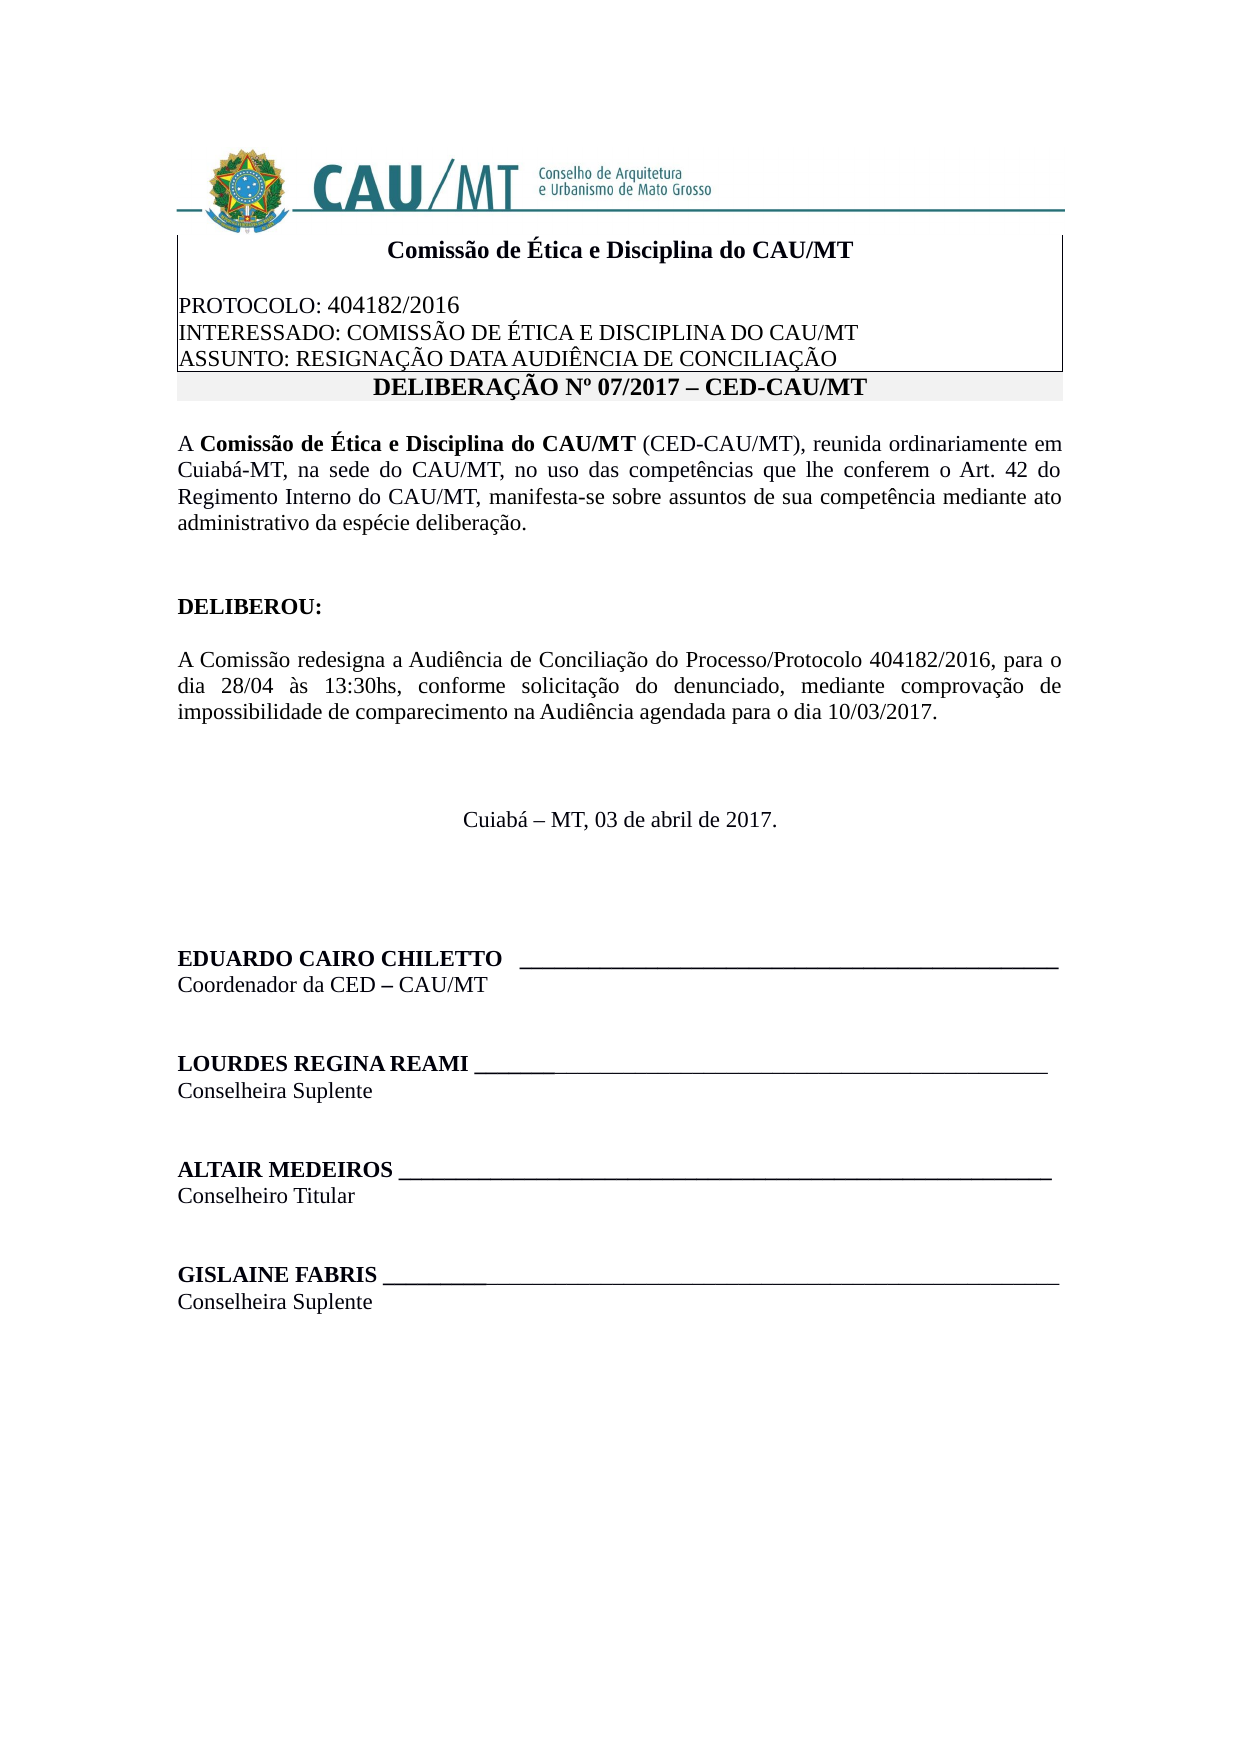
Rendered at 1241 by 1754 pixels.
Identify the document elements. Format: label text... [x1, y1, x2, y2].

text LOURDES REGINA REAMI __________________________________________________ [177, 1051, 1063, 1077]
text Conselheiro Titular [177, 1182, 1063, 1209]
text Conselheira Suplente [177, 1077, 1063, 1103]
text A Comissão de Ética e Disciplina do CAU/MT (CED-CAU/MT), reunida ordinariamente em Cuiabá-MT, na sede do CAU/MT, no uso das competências que lhe conferem o Art. 42 do Regimento Interno do CAU/MT, manifesta-se sobre assuntos de sua competência mediante ato administrativo da espécie deliberação. [177, 430, 1063, 535]
text ALTAIR MEDEIROS _________________________________________________________ [177, 1156, 1063, 1182]
text Comissão de Ética e Disciplina do CAU/MT [178, 235, 1062, 264]
text EDUARDO CAIRO CHILETTO _______________________________________________ [177, 945, 1063, 971]
text Conselheira Suplente [177, 1288, 1063, 1314]
text PROTOCOLO: 404182/2016 [178, 289, 1062, 318]
text Cuiabá – MT, 03 de abril de 2017. [177, 806, 1063, 832]
text DELIBERAÇÃO Nº 07/2017 – CED-CAU/MT [177, 372, 1063, 401]
text A Comissão redesigna a Audiência de Conciliação do Processo/Protocolo 404182/2016, para o dia 28/04 às 13:30hs, conforme solicitação do denunciado, mediante comprovação de impossibilidade de comparecimento na Audiência agendada para o dia 10/03/2017. [177, 646, 1063, 725]
text GISLAINE FABRIS ___________________________________________________________ [177, 1261, 1063, 1288]
text ASSUNTO: RESIGNAÇÃO DATA AUDIÊNCIA DE CONCILIAÇÃO [178, 344, 1062, 371]
text DELIBEROU: [177, 593, 1063, 619]
text INTERESSADO: COMISSÃO DE ÉTICA E DISCIPLINA DO CAU/MT [178, 318, 1062, 344]
text Coordenador da CED – CAU/MT [177, 971, 1063, 998]
